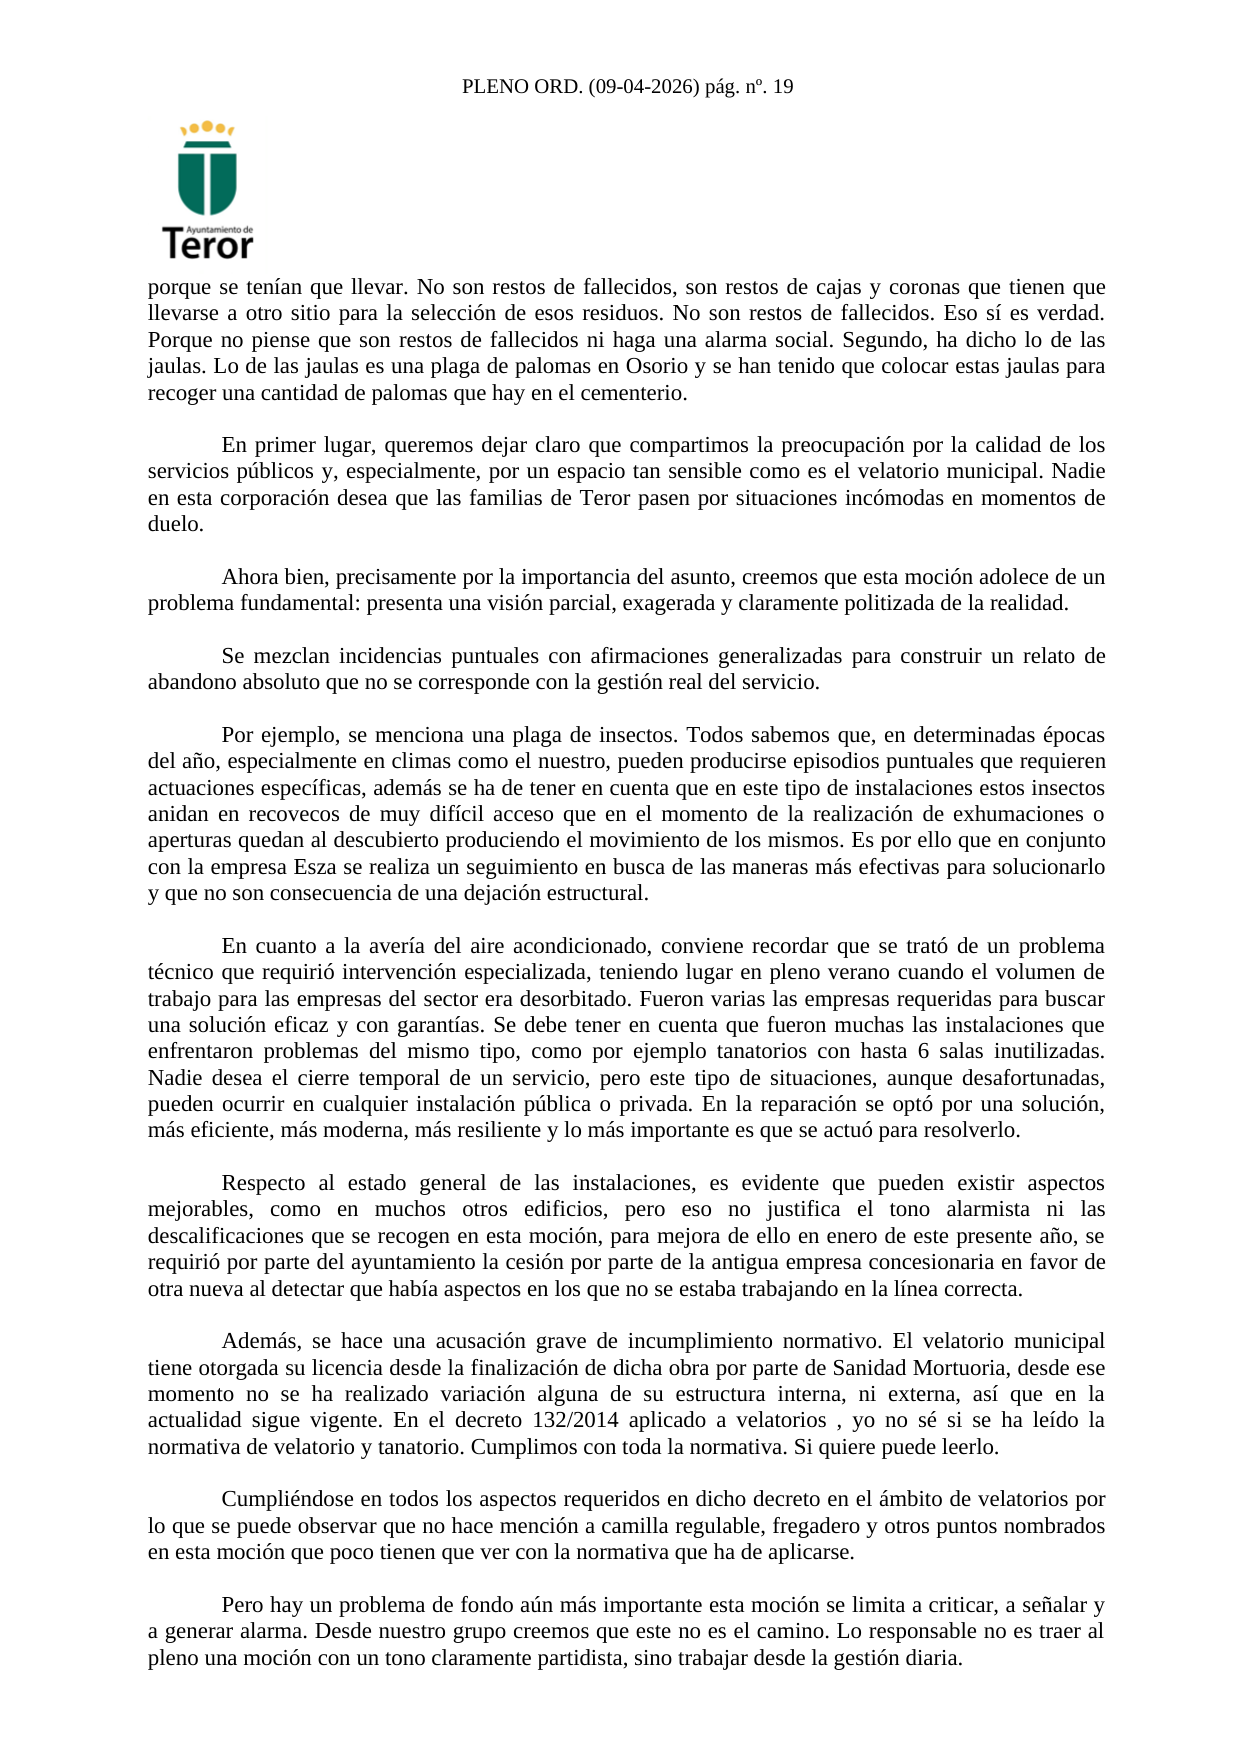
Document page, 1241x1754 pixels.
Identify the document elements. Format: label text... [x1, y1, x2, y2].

text Pero hay un problema de fondo aún más importante esta moción se limita a criticar, a señalar y a generar alarma. Desde nuestro grupo creemos que este no es el camino. Lo responsable no es traer al pleno una moción con un tono claramente partidista, sino trabajar desde la gestión diaria. [148, 1591, 1107, 1670]
text Respecto al estado general de las instalaciones, es evidente que pueden existir aspectos mejorables, como en muchos otros edificios, pero eso no justifica el tono alarmista ni las descalificaciones que se recogen en esta moción, para mejora de ello en enero de este presente año, se requirió por parte del ayuntamiento la cesión por parte de la antigua empresa concesionaria en favor de otra nueva al detectar que había aspectos en los que no se estaba trabajando en la línea correcta. [148, 1169, 1107, 1301]
text En cuanto a la avería del aire acondicionado, conviene recordar que se trató de un problema técnico que requirió intervención especializada, teniendo lugar en pleno verano cuando el volumen de trabajo para las empresas del sector era desorbitado. Fueron varias las empresas requeridas para buscar una solución eficaz y con garantías. Se debe tener en cuenta que fueron muchas las instalaciones que enfrentaron problemas del mismo tipo, como por ejemplo tanatorios con hasta 6 salas inutilizadas. Nadie desea el cierre temporal de un servicio, pero este tipo de situaciones, aunque desafortunadas, pueden ocurrir en cualquier instalación pública o privada. En la reparación se optó por una solución, más eficiente, más moderna, más resiliente y lo más importante es que se actuó para resolverlo. [148, 932, 1107, 1143]
text Se mezclan incidencias puntuales con afirmaciones generalizadas para construir un relato de abandono absoluto que no se corresponde con la gestión real del servicio. [148, 642, 1107, 695]
text Por ejemplo, se menciona una plaga de insectos. Todos sabemos que, en determinadas épocas del año, especialmente en climas como el nuestro, pueden producirse episodios puntuales que requieren actuaciones específicas, además se ha de tener en cuenta que en este tipo de instalaciones estos insectos anidan en recovecos de muy difícil acceso que en el momento de la realización de exhumaciones o aperturas quedan al descubierto produciendo el movimiento de los mismos. Es por ello que en conjunto con la empresa Esza se realiza un seguimiento en busca de las maneras más efectivas para solucionarlo y que no son consecuencia de una dejación estructural. [148, 721, 1107, 906]
text En primer lugar, queremos dejar claro que compartimos la preocupación por la calidad de los servicios públicos y, especialmente, por un espacio tan sensible como es el velatorio municipal. Nadie en esta corporación desea que las familias de Teror pasen por situaciones incómodas en momentos de duelo. [148, 431, 1107, 537]
text Además, se hace una acusación grave de incumplimiento normativo. El velatorio municipal tiene otorgada su licencia desde la finalización de dicha obra por parte de Sanidad Mortuoria, desde ese momento no se ha realizado variación alguna de su estructura interna, ni externa, así que en la actualidad sigue vigente. En el decreto 132/2014 aplicado a velatorios , yo no sé si se ha leído la normativa de velatorio y tanatorio. Cumplimos con toda la normativa. Si quiere puede leerlo. [148, 1327, 1107, 1459]
text Cumpliéndose en todos los aspectos requeridos en dicho decreto en el ámbito de velatorios por lo que se puede observar que no hace mención a camilla regulable, fregadero y otros puntos nombrados en esta moción que poco tienen que ver con la normativa que ha de aplicarse. [148, 1485, 1107, 1564]
text Ahora bien, precisamente por la importancia del asunto, creemos que esta moción adolece de un problema fundamental: presenta una visión parcial, exagerada y claramente politizada de la realidad. [148, 563, 1107, 616]
text porque se tenían que llevar. No son restos de fallecidos, son restos de cajas y coronas que tienen que llevarse a otro sitio para la selección de esos residuos. No son restos de fallecidos. Eso sí es verdad. Porque no piense que son restos de fallecidos ni haga una alarma social. Segundo, ha dicho lo de las jaulas. Lo de las jaulas es una plaga de palomas en Osorio y se han tenido que colocar estas jaulas para recoger una cantidad de palomas que hay en el cementerio. [148, 273, 1107, 405]
